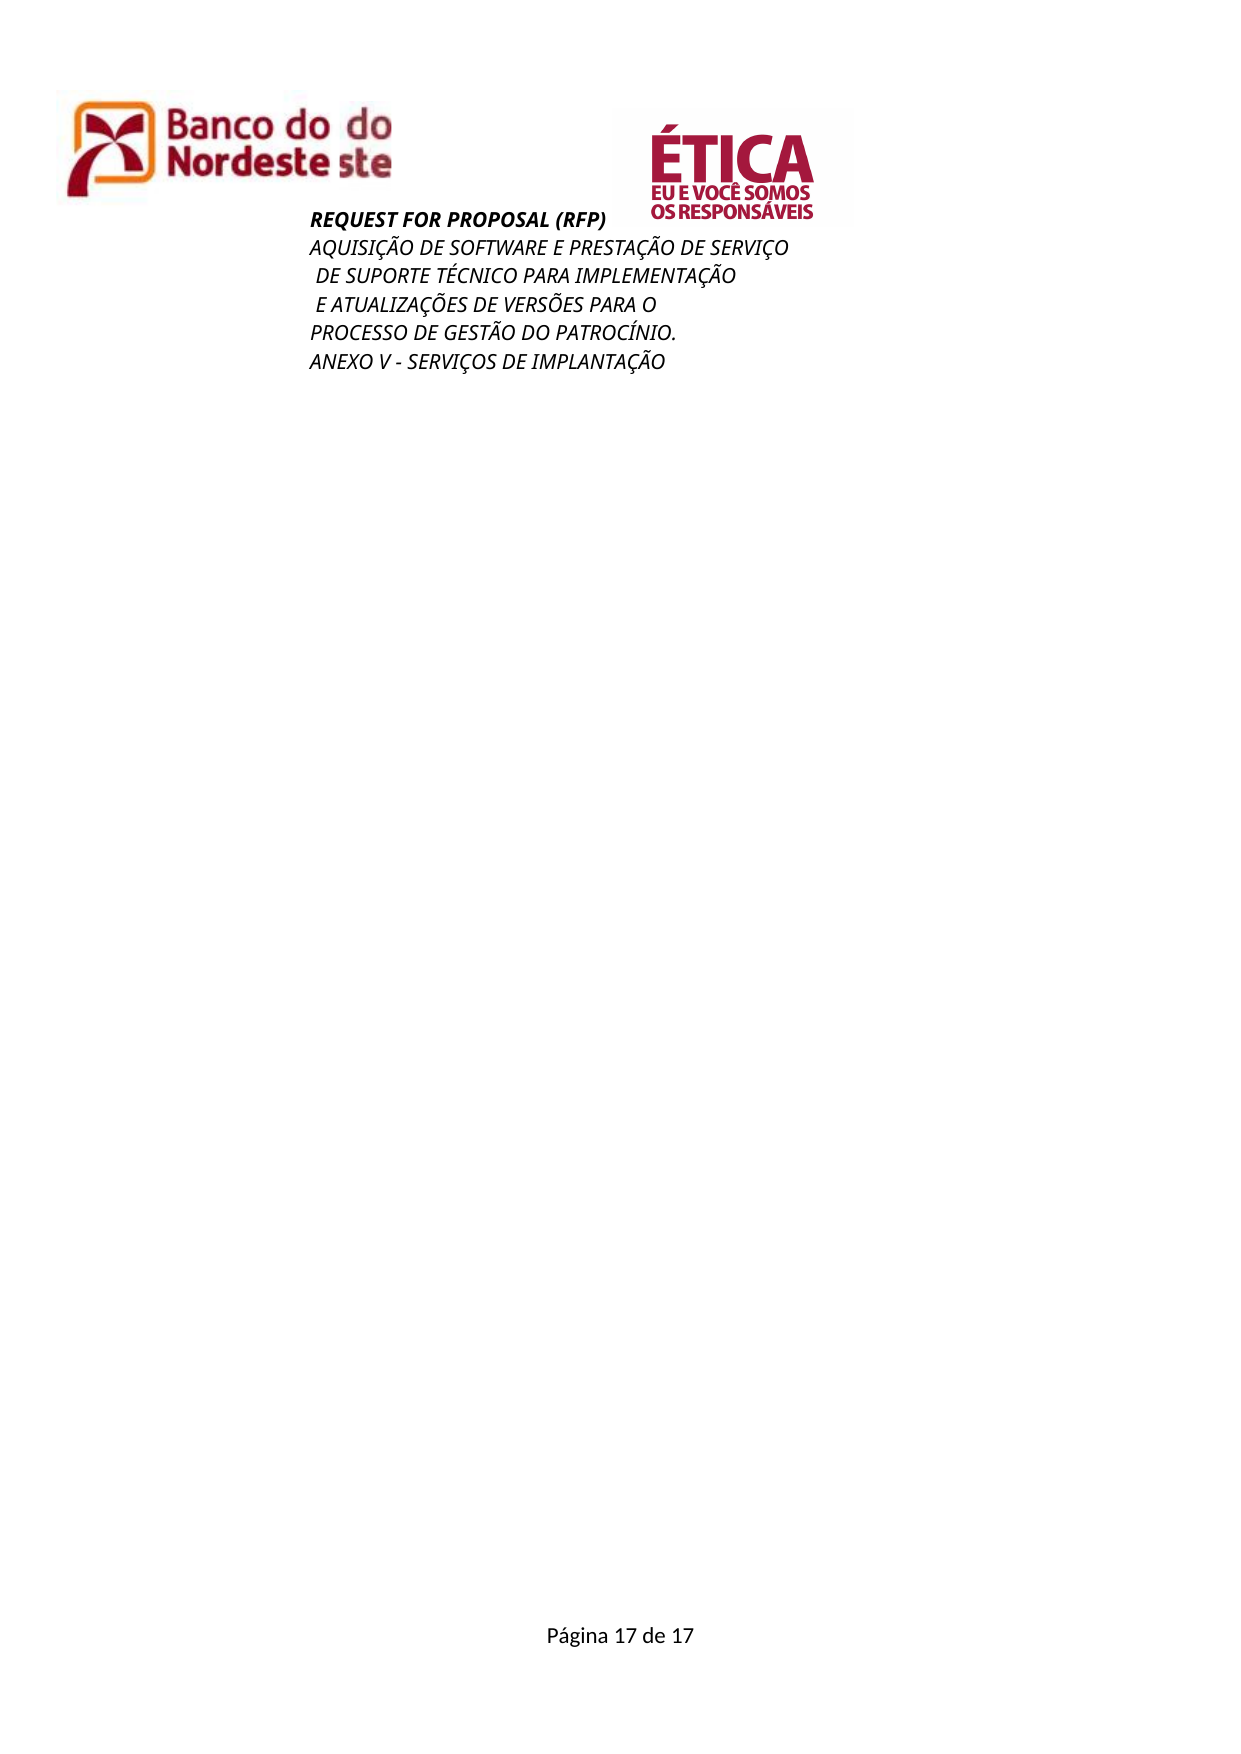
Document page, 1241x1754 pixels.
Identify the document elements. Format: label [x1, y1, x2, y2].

picture [611, 108, 855, 227]
picture [56, 90, 392, 208]
